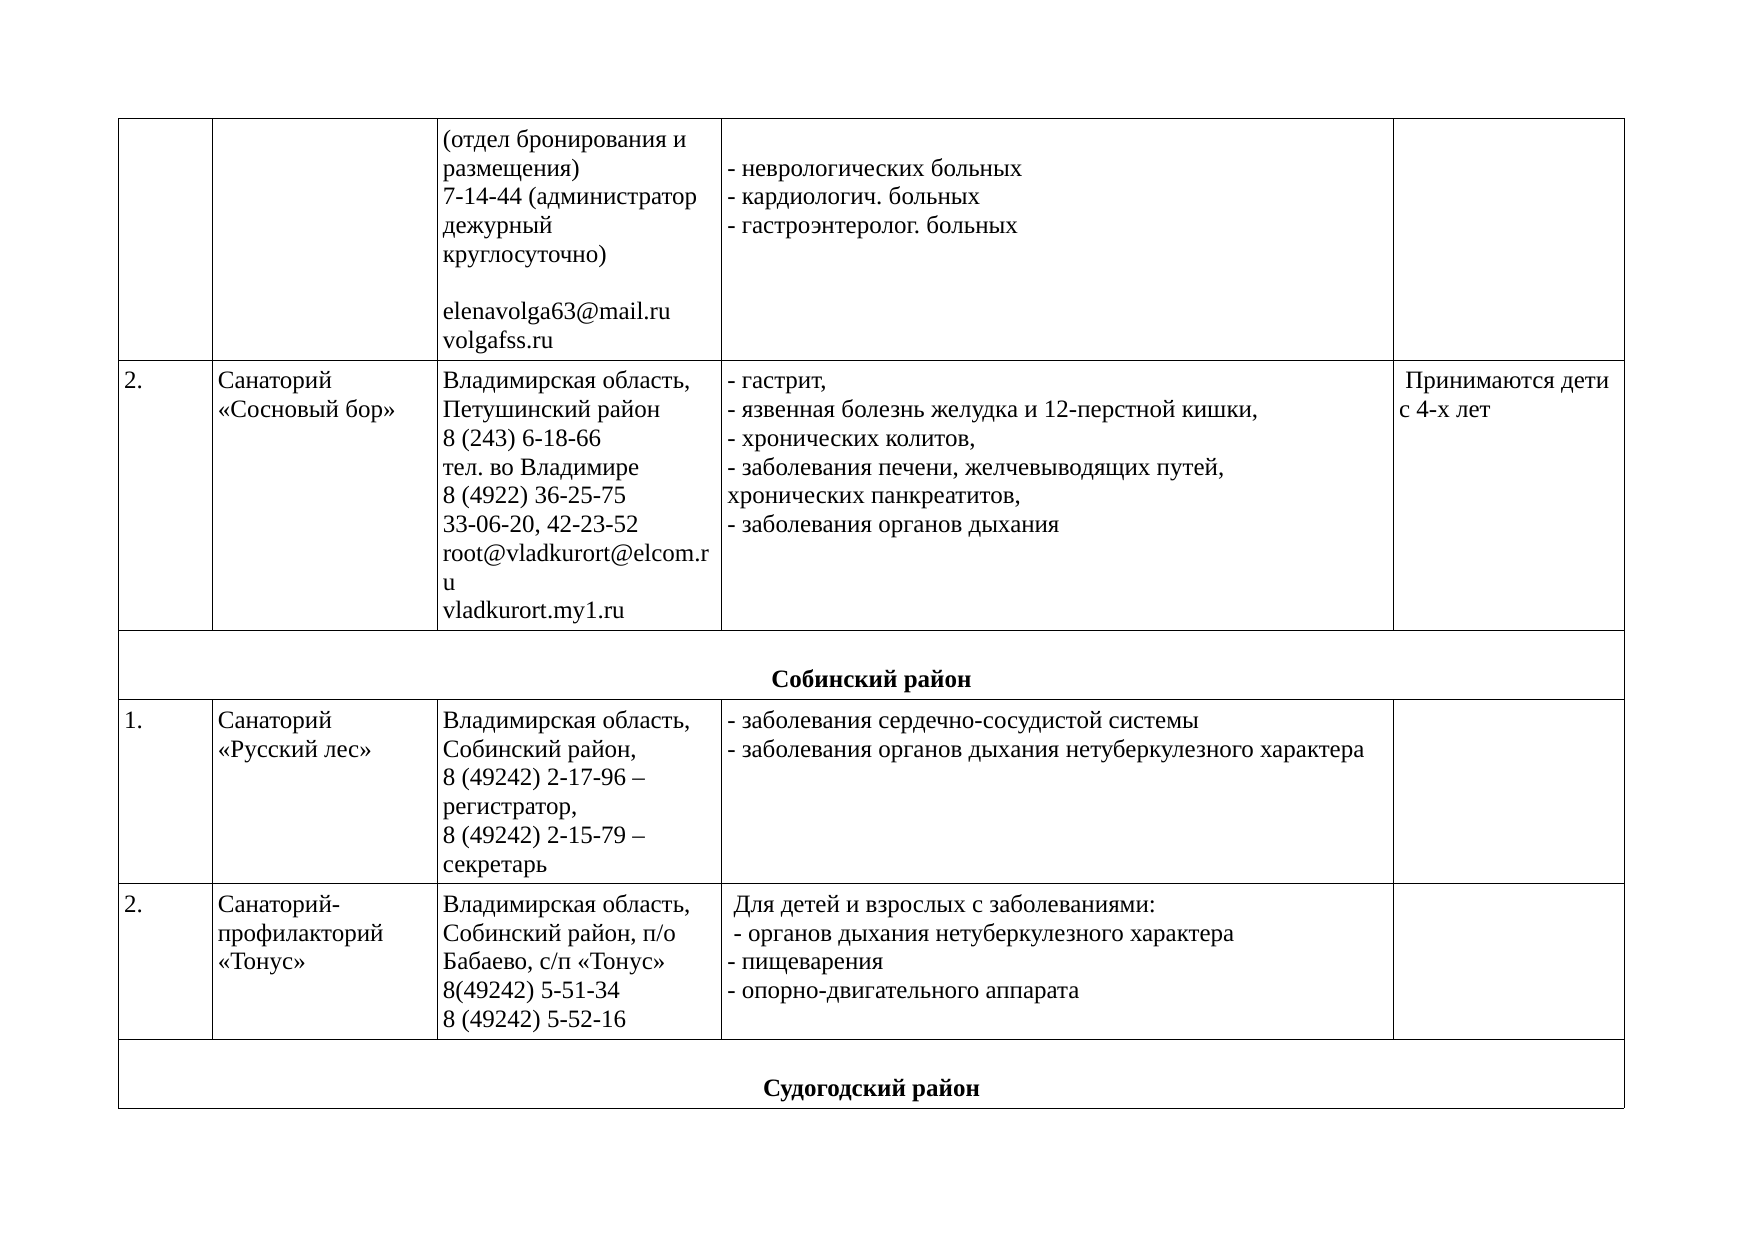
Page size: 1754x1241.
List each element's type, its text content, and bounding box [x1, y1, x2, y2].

table_cell Владимирская область, Петушинский район 8 (243) 6-18-66 тел. во Владимире 8 (4922) 36-25-75 33-06-20, 42-23-52 root@vladkurort@elcom.ru vladkurort.my1.ru [438, 361, 721, 630]
table_cell [1394, 700, 1624, 883]
table_cell - заболевания сердечно-сосудистой системы - заболевания органов дыхания нетуберкулезного характера [722, 700, 1393, 883]
table_cell [213, 119, 437, 360]
table_cell (отдел бронирования и размещения) 7-14-44 (администратор дежурный круглосуточно) elenavolga63@mail.ru volgafss.ru [438, 119, 721, 360]
table_cell Санаторий «Русский лес» [213, 700, 437, 883]
table_cell [1394, 119, 1624, 360]
table_cell 2. [119, 361, 212, 630]
table_cell Принимаются дети с 4-х лет [1394, 361, 1624, 630]
table_cell - неврологических больных - кардиологич. больных - гастроэнтеролог. больных [722, 119, 1393, 360]
table_cell Собинский район [119, 631, 1624, 699]
table_cell Владимирская область, Собинский район, п/о Бабаево, с/п «Тонус» 8(49242) 5-51-34 8 (49242) 5-52-16 [438, 884, 721, 1038]
table_cell Судогодский район [119, 1040, 1624, 1107]
table_cell 1. [119, 700, 212, 883]
table_cell Санаторий «Сосновый бор» [213, 361, 437, 630]
table_cell Для детей и взрослых с заболеваниями: - органов дыхания нетуберкулезного характера - пищеварения - опорно-двигательного аппарата [722, 884, 1393, 1038]
table_cell Владимирская область, Собинский район, 8 (49242) 2-17-96 – регистратор, 8 (49242) 2-15-79 – секретарь [438, 700, 721, 883]
table_cell - гастрит, - язвенная болезнь желудка и 12-перстной кишки, - хронических колитов, - заболевания печени, желчевыводящих путей, хронических панкреатитов, - заболевания органов дыхания [722, 361, 1393, 630]
table_cell [1394, 884, 1624, 1038]
table_cell Санаторий-профилакторий «Тонус» [213, 884, 437, 1038]
table_cell 2. [119, 884, 212, 1038]
table_cell [119, 119, 212, 360]
